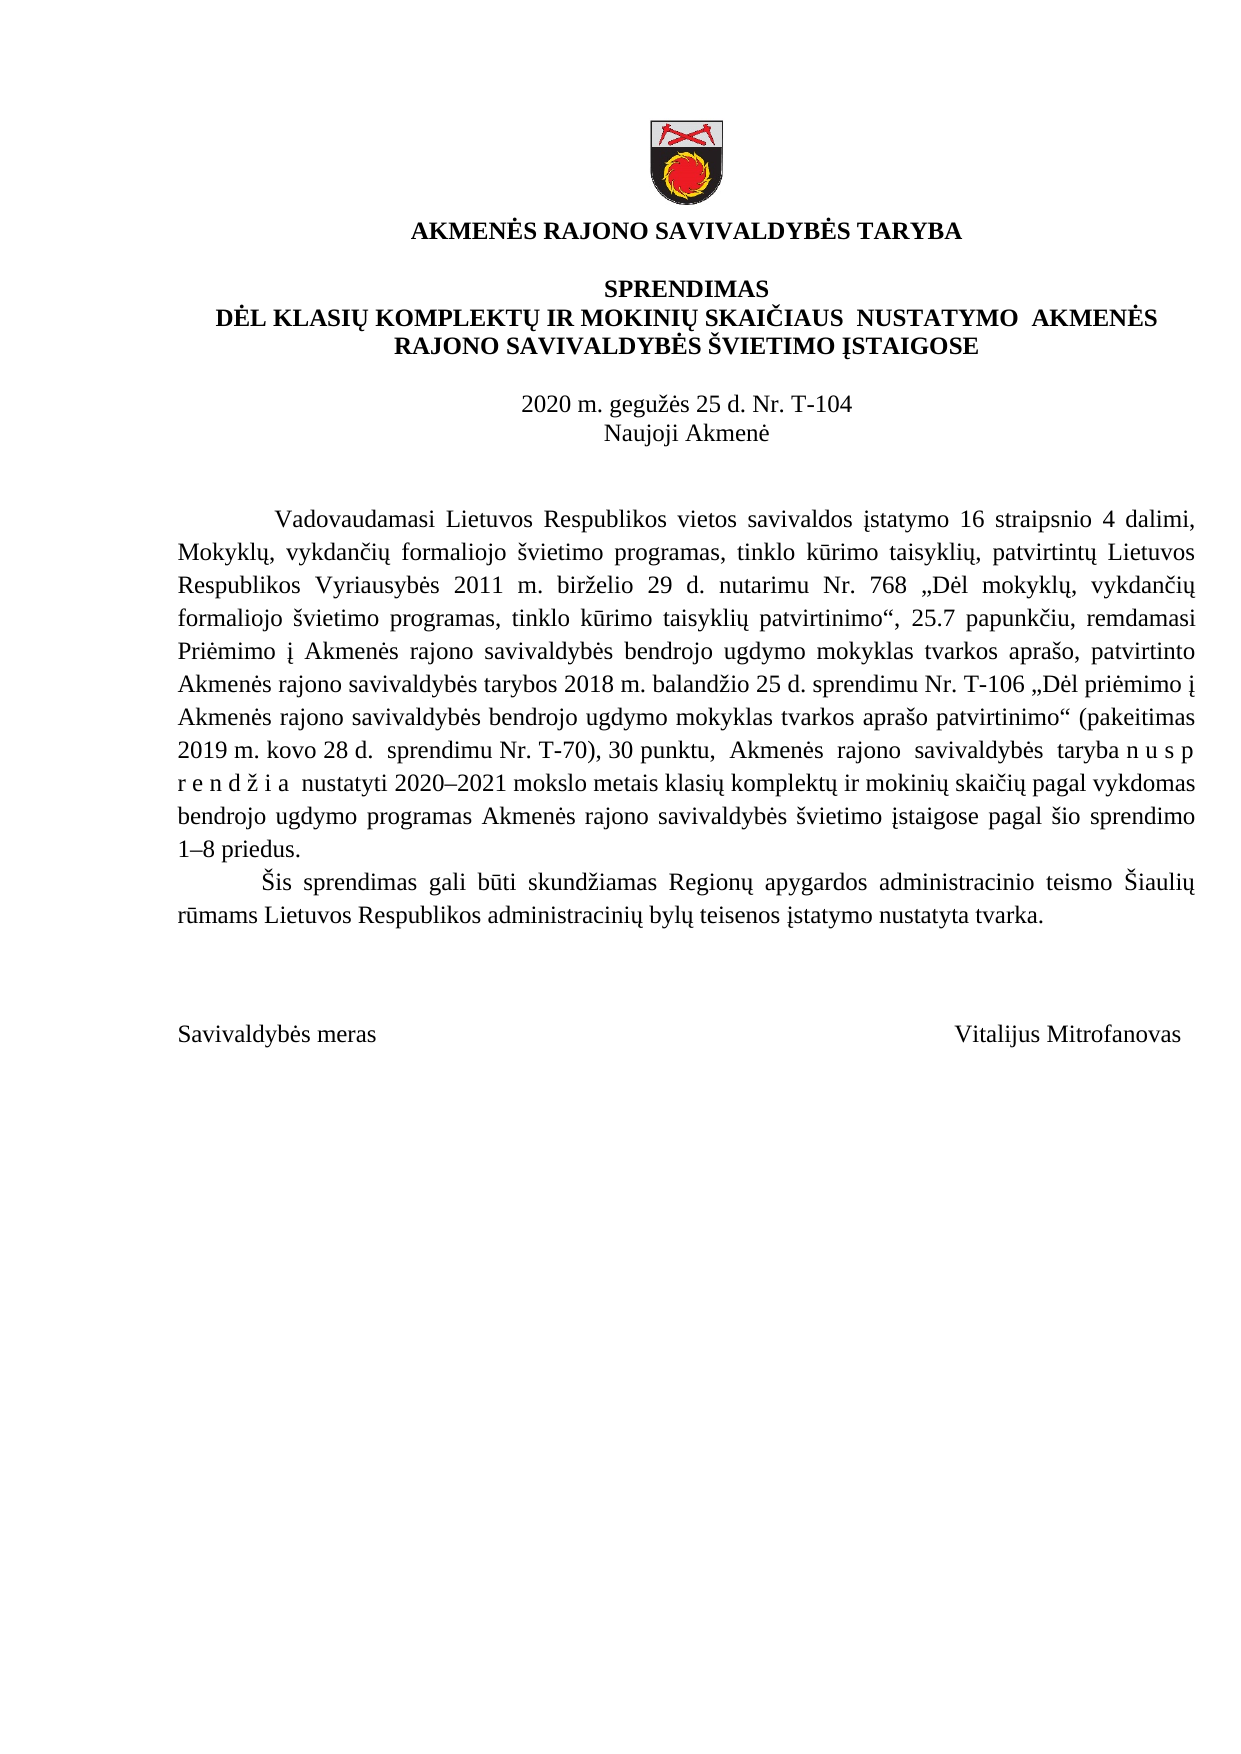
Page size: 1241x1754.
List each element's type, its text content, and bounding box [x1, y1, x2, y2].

text Naujoji Akmenė [177, 418, 1196, 446]
text SPRENDIMAS [177, 274, 1196, 303]
text Šis sprendimas gali būti skundžiamas Regionų apygardos administracinio teismo Šiaulių rūmams Lietuvos Respublikos administracinių bylų teisenos įstatymo nustatyta tvarka. [177, 867, 1196, 929]
text DĖL KLASIŲ KOMPLEKTŲ IR MOKINIŲ SKAIČIAUS NUSTATYMO Akmenės rajono SAVIVALDYBĖS švietimo įstaigose [177, 303, 1196, 360]
text 2020 m. gegužės 25 d. Nr. T-104 [177, 389, 1196, 418]
text Vadovaudamasi Lietuvos Respublikos vietos savivaldos įstatymo 16 straipsnio 4 dalimi, Mokyklų, vykdančių formaliojo švietimo programas, tinklo kūrimo taisyklių, patvirtintų Lietuvos Respublikos Vyriausybės 2011 m. birželio 29 d. nutarimu Nr. 768 „Dėl mokyklų, vykdančių formaliojo švietimo programas, tinklo kūrimo taisyklių patvirtinimo“, 25.7 papunkčiu, remdamasi Priėmimo į Akmenės rajono savivaldybės bendrojo ugdymo mokyklas tvarkos aprašo, patvirtinto Akmenės rajono savivaldybės tarybos 2018 m. balandžio 25 d. sprendimu Nr. T-106 „Dėl priėmimo į Akmenės rajono savivaldybės bendrojo ugdymo mokyklas tvarkos aprašo patvirtinimo“ (pakeitimas 2019 m. kovo 28 d. sprendimu Nr. T-70), 30 punktu, Akmenės rajono savivaldybės taryba n u s p r e n d ž i a nustatyti 2020–2021 mokslo metais klasių komplektų ir mokinių skaičių pagal vykdomas bendrojo ugdymo programas Akmenės rajono savivaldybės švietimo įstaigose pagal šio sprendimo 1–8 priedus. [177, 504, 1196, 863]
text Savivaldybės meras Vitalijus Mitrofanovas [177, 1019, 1196, 1048]
text AKMENĖS RAJONO SAVIVALDYBĖS TARYBA [177, 216, 1196, 245]
